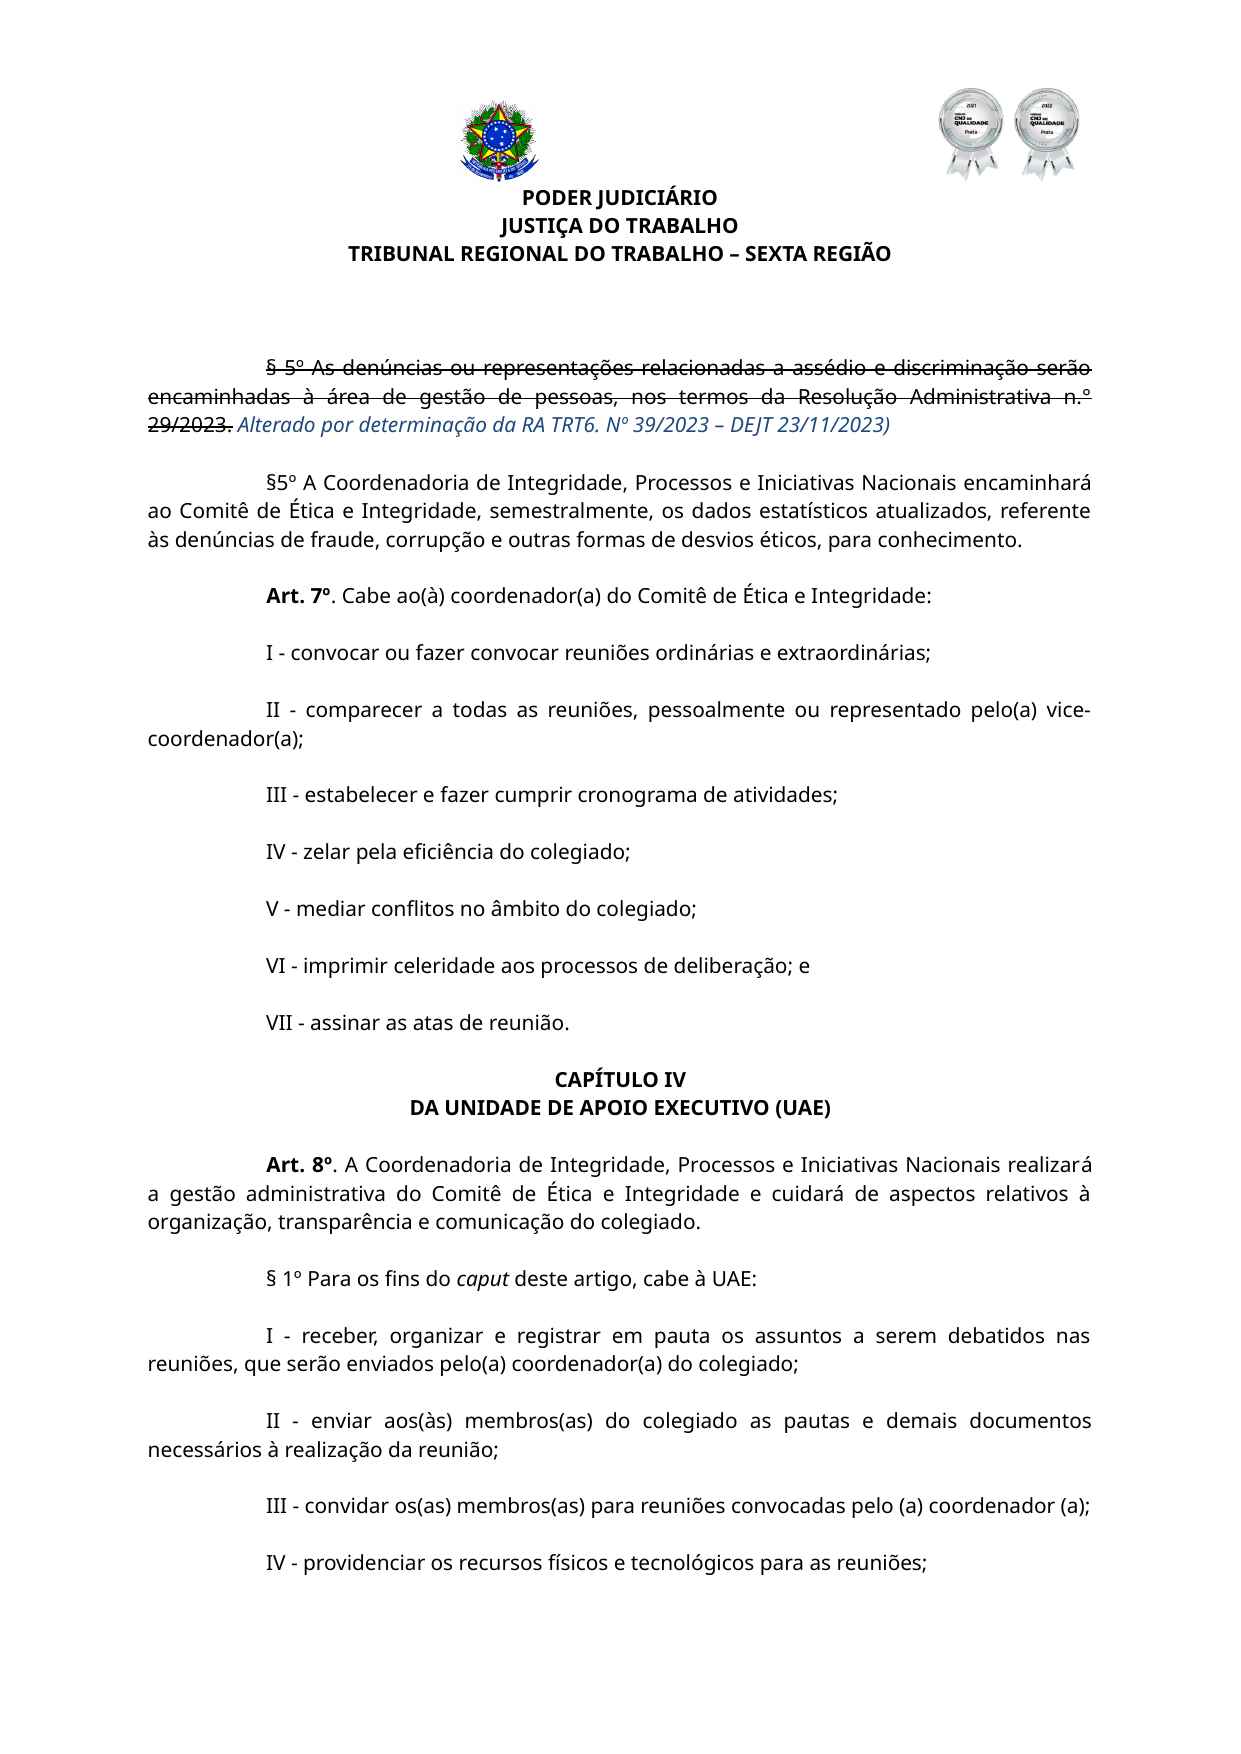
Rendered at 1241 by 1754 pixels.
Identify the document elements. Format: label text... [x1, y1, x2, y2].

text III - convidar os(as) membros(as) para reuniões convocadas pelo (a) coordenador (a); [147, 1492, 1092, 1520]
text II - enviar aos(às) membros(as) do colegiado as pautas e demais documentos necessários à realização da reunião; [147, 1406, 1092, 1463]
text IV - providenciar os recursos físicos e tecnológicos para as reuniões; [147, 1548, 1092, 1577]
text I - receber, organizar e registrar em pauta os assuntos a serem debatidos nas reuniões, que serão enviados pelo(a) coordenador(a) do colegiado; [147, 1321, 1092, 1378]
text VI - imprimir celeridade aos processos de deliberação; e [147, 951, 1092, 980]
text § 5º As denúncias ou representações relacionadas a assédio e discriminação serão encaminhadas à área de gestão de pessoas, nos termos da Resolução Administrativa n.° 29/2023. Alterado por determinação da RA TRT6. Nº 39/2023 – DEJT 23/11/2023) [147, 353, 1092, 398]
text § 1º Para os fins do caput deste artigo, cabe à UAE: [147, 1264, 1092, 1292]
text Art. 7º. Cabe ao(à) coordenador(a) do Comitê de Ética e Integridade: [147, 582, 1092, 610]
text III - estabelecer e fazer cumprir cronograma de atividades; [147, 781, 1092, 809]
text V - mediar conflitos no âmbito do colegiado; [147, 894, 1092, 923]
text VII - assinar as atas de reunião. [147, 1008, 1092, 1037]
text II - comparecer a todas as reuniões, pessoalmente ou representado pelo(a) vice-coordenador(a); [147, 695, 1092, 752]
text IV - zelar pela eficiência do colegiado; [147, 837, 1092, 866]
text CAPÍTULO IV [147, 1065, 1092, 1093]
text DA UNIDADE DE APOIO EXECUTIVO (UAE) [147, 1093, 1092, 1122]
text §5º A Coordenadoria de Integridade, Processos e Iniciativas Nacionais encaminhará ao Comitê de Ética e Integridade, semestralmente, os dados estatísticos atualizados, referente às denúncias de fraude, corrupção e outras formas de desvios éticos, para conhecimento. [147, 468, 1092, 553]
text Art. 8º. A Coordenadoria de Integridade, Processos e Iniciativas Nacionais realizará a gestão administrativa do Comitê de Ética e Integridade e cuidará de aspectos relativos à organização, transparência e comunicação do colegiado. [147, 1150, 1092, 1236]
text § 5º As denúncias ou representações relacionadas a assédio e discriminação serão encaminhadas à área de gestão de pessoas, nos termos da Resolução Administrativa n.° 29/2023. Alterado por determinação da RA TRT6. Nº 39/2023 – DEJT 23/11/2023) [147, 399, 1092, 439]
text I - convocar ou fazer convocar reuniões ordinárias e extraordinárias; [147, 638, 1092, 667]
